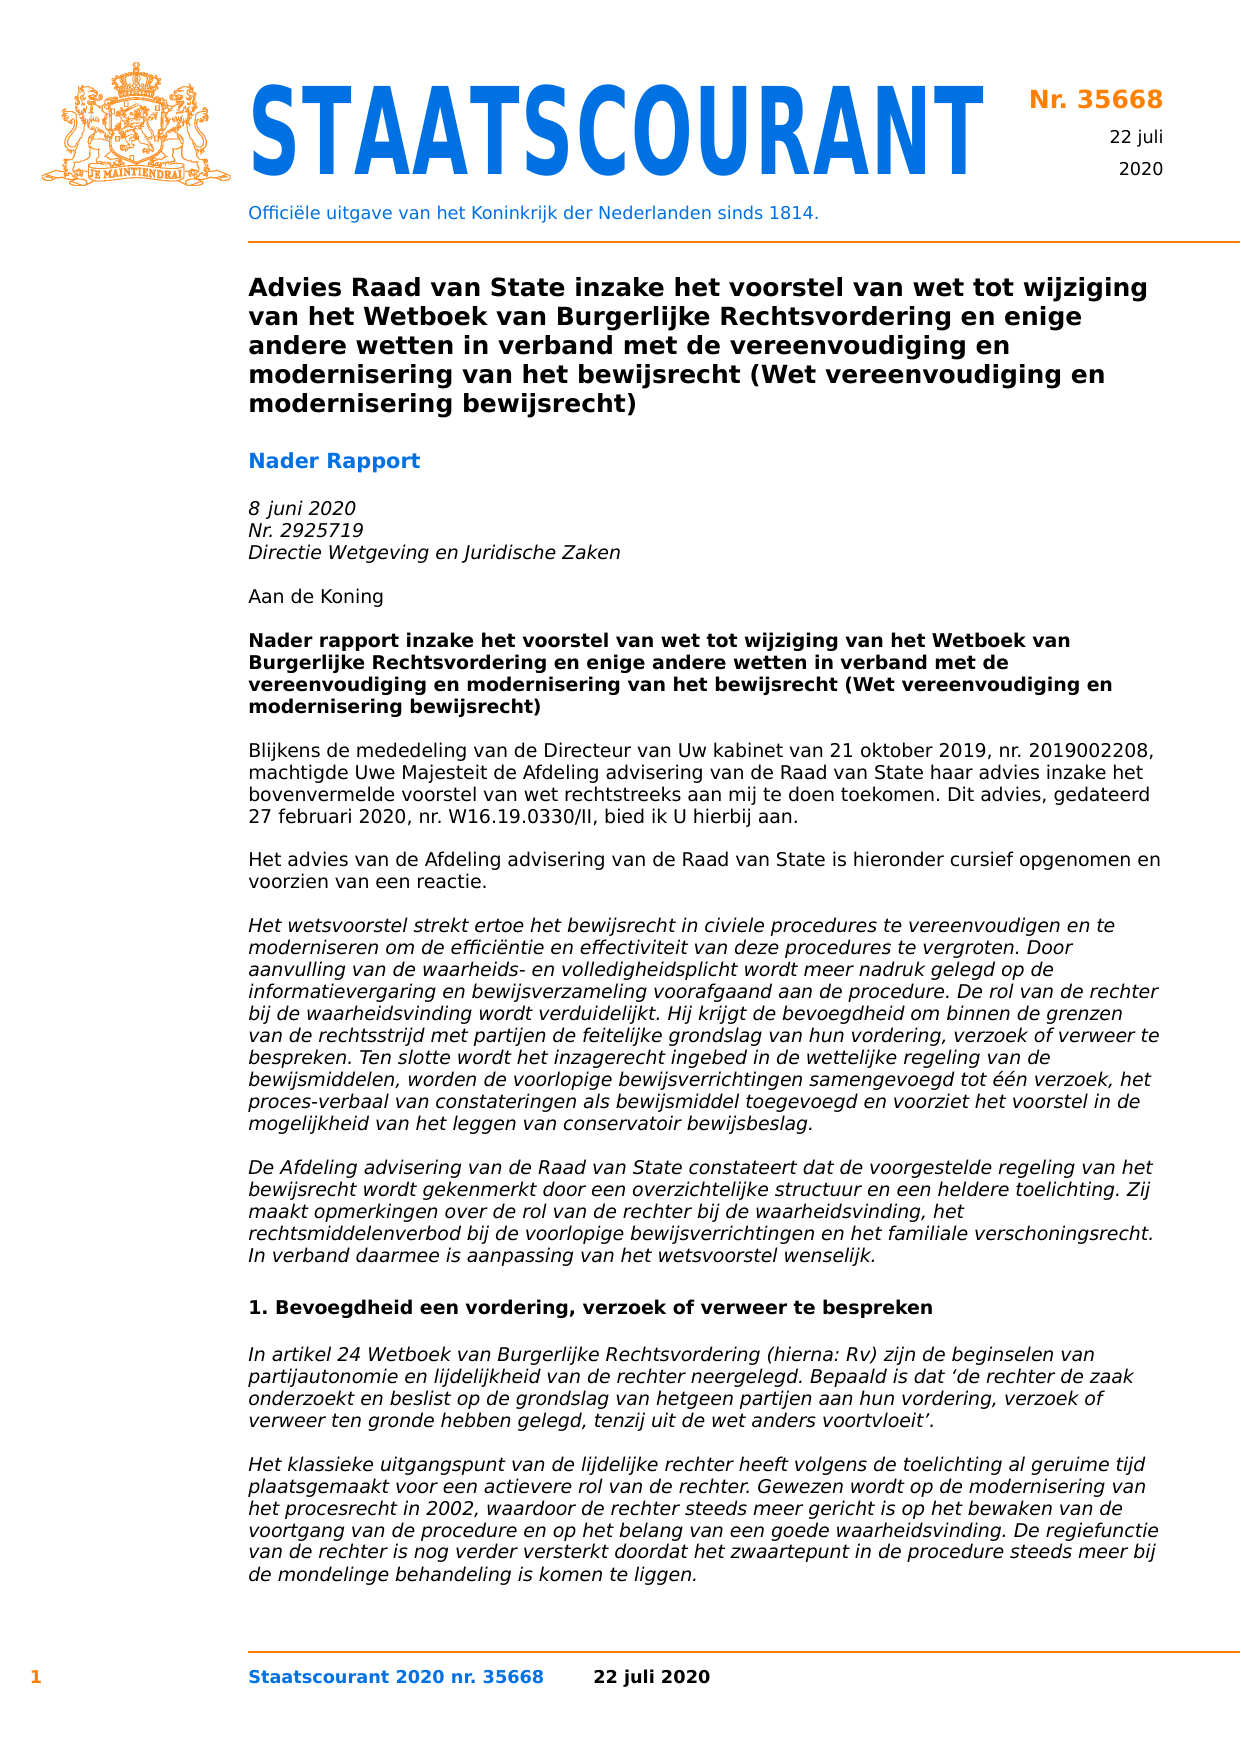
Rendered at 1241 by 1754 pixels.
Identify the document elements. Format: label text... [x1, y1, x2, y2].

text In artikel 24 Wetboek van Burgerlijke Rechtsvordering (hierna: Rv) zijn de beginselen van partijautonomie en lijdelijkheid van de rechter neergelegd. Bepaald is dat ‘de rechter de zaak onderzoekt en beslist op de grondslag van hetgeen partijen aan hun vordering, verzoek of verweer ten gronde hebben gelegd, tenzij uit de wet anders voortvloeit’. [248, 1344, 1163, 1432]
picture [41, 62, 231, 186]
text Nader rapport inzake het voorstel van wet tot wijziging van het Wetboek van Burgerlijke Rechtsvordering en enige andere wetten in verband met de vereenvoudiging en modernisering van het bewijsrecht (Wet vereenvoudiging en modernisering bewijsrecht) [248, 630, 1163, 718]
table_header [25, 62, 248, 241]
text Nr. 2925719 [248, 520, 1163, 542]
table_cell 2020 [998, 153, 1240, 203]
text Blijkens de mededeling van de Directeur van Uw kabinet van 21 oktober 2019, nr. 2019002208, machtigde Uwe Majesteit de Afdeling advisering van de Raad van State haar advies inzake het bovenvermelde voorstel van wet rechtstreeks aan mij te doen toekomen. Dit advies, gedateerd 27 februari 2020, nr. W16.19.0330/II, bied ik U hierbij aan. [248, 739, 1163, 827]
table_cell 22 juli [998, 121, 1240, 153]
table_header Nr. 35668 [998, 62, 1240, 121]
subtitle 1. Bevoegdheid een vordering, verzoek of verweer te bespreken [248, 1297, 1163, 1319]
text 8 juni 2020 [248, 498, 1163, 520]
text De Afdeling advisering van de Raad van State constateert dat de voorgestelde regeling van het bewijsrecht wordt gekenmerkt door een overzichtelijke structuur en een heldere toelichting. Zij maakt opmerkingen over de rol van de rechter bij de waarheidsvinding, het rechtsmiddelenverbod bij de voorlopige bewijsverrichtingen en het familiale verschoningsrecht. In verband daarmee is aanpassing van het wetsvoorstel wenselijk. [248, 1157, 1163, 1267]
subtitle Nader Rapport [248, 449, 1163, 473]
text Het wetsvoorstel strekt ertoe het bewijsrecht in civiele procedures te vereenvoudigen en te moderniseren om de efficiëntie en effectiviteit van deze procedures te vergroten. Door aanvulling van de waarheids- en volledigheidsplicht wordt meer nadruk gelegd op de informatievergaring en bewijsverzameling voorafgaand aan de procedure. De rol van de rechter bij de waarheidsvinding wordt verduidelijkt. Hij krijgt de bevoegdheid om binnen de grenzen van de rechtsstrijd met partijen de feitelijke grondslag van hun vordering, verzoek of verweer te bespreken. Ten slotte wordt het inzagerecht ingebed in de wettelijke regeling van de bewijsmiddelen, worden de voorlopige bewijsverrichtingen samengevoegd tot één verzoek, het proces-verbaal van constateringen als bewijsmiddel toegevoegd en voorziet het voorstel in de mogelijkheid van het leggen van conservatoir bewijsbeslag. [248, 915, 1163, 1135]
text Aan de Koning [248, 586, 1163, 608]
table_header STAATSCOURANT [248, 62, 998, 203]
text Directie Wetgeving en Juridische Zaken [248, 542, 1163, 564]
text Het klassieke uitgangspunt van de lijdelijke rechter heeft volgens de toelichting al geruime tijd plaatsgemaakt voor een actievere rol van de rechter. Gewezen wordt op de modernisering van het procesrecht in 2002, waardoor de rechter steeds meer gericht is op het bewaken van de voortgang van de procedure en op het belang van een goede waarheidsvinding. De regiefunctie van de rechter is nog verder versterkt doordat het zwaartepunt in de procedure steeds meer bij de mondelinge behandeling is komen te liggen. [248, 1453, 1163, 1585]
text Het advies van de Afdeling advisering van de Raad van State is hieronder cursief opgenomen en voorzien van een reactie. [248, 849, 1163, 893]
table_cell Officiële uitgave van het Koninkrijk der Nederlanden sinds 1814. [248, 203, 1240, 241]
subtitle Advies Raad van State inzake het voorstel van wet tot wijziging van het Wetboek van Burgerlijke Rechtsvordering en enige andere wetten in verband met de vereenvoudiging en modernisering van het bewijsrecht (Wet vereenvoudiging en modernisering bewijsrecht) [248, 273, 1163, 419]
